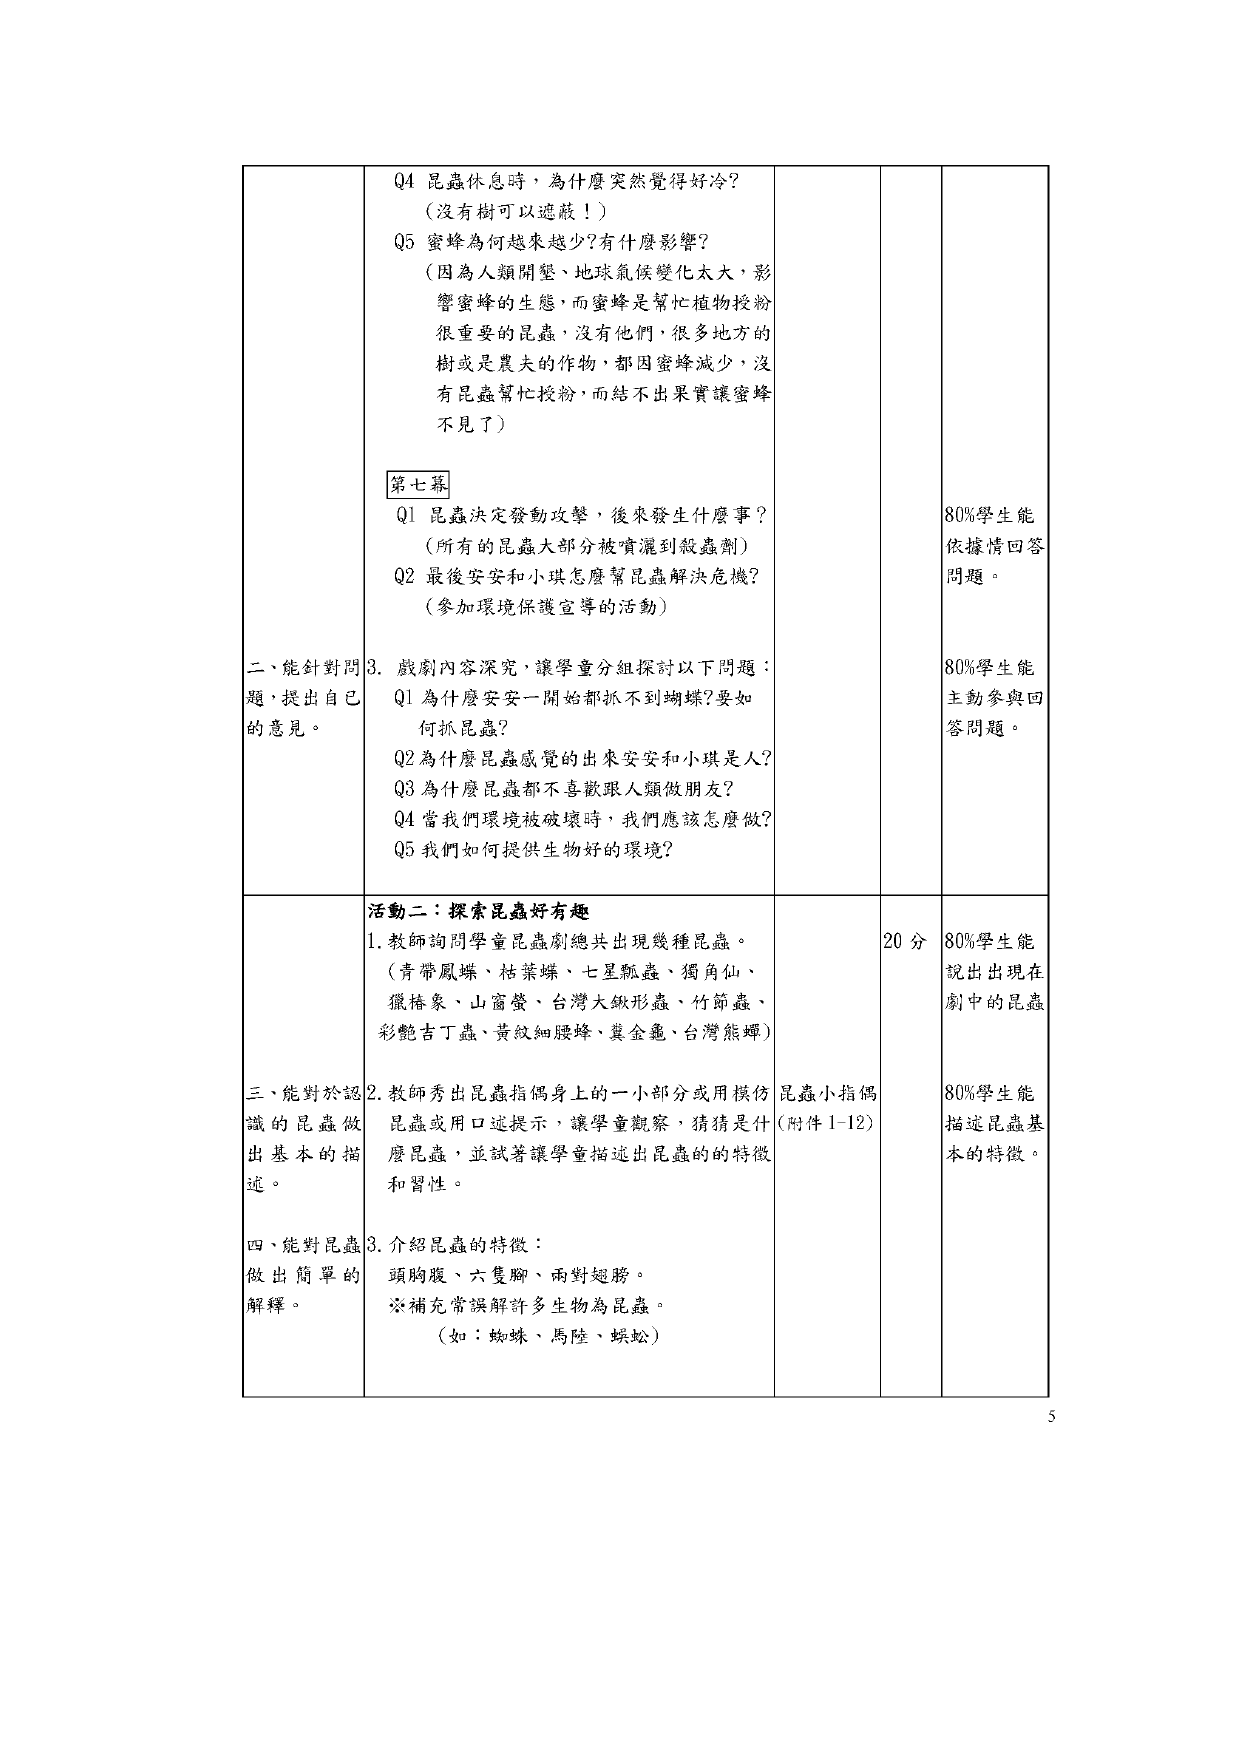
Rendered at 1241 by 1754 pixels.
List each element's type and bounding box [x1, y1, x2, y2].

picture [147, 89, 1151, 1509]
